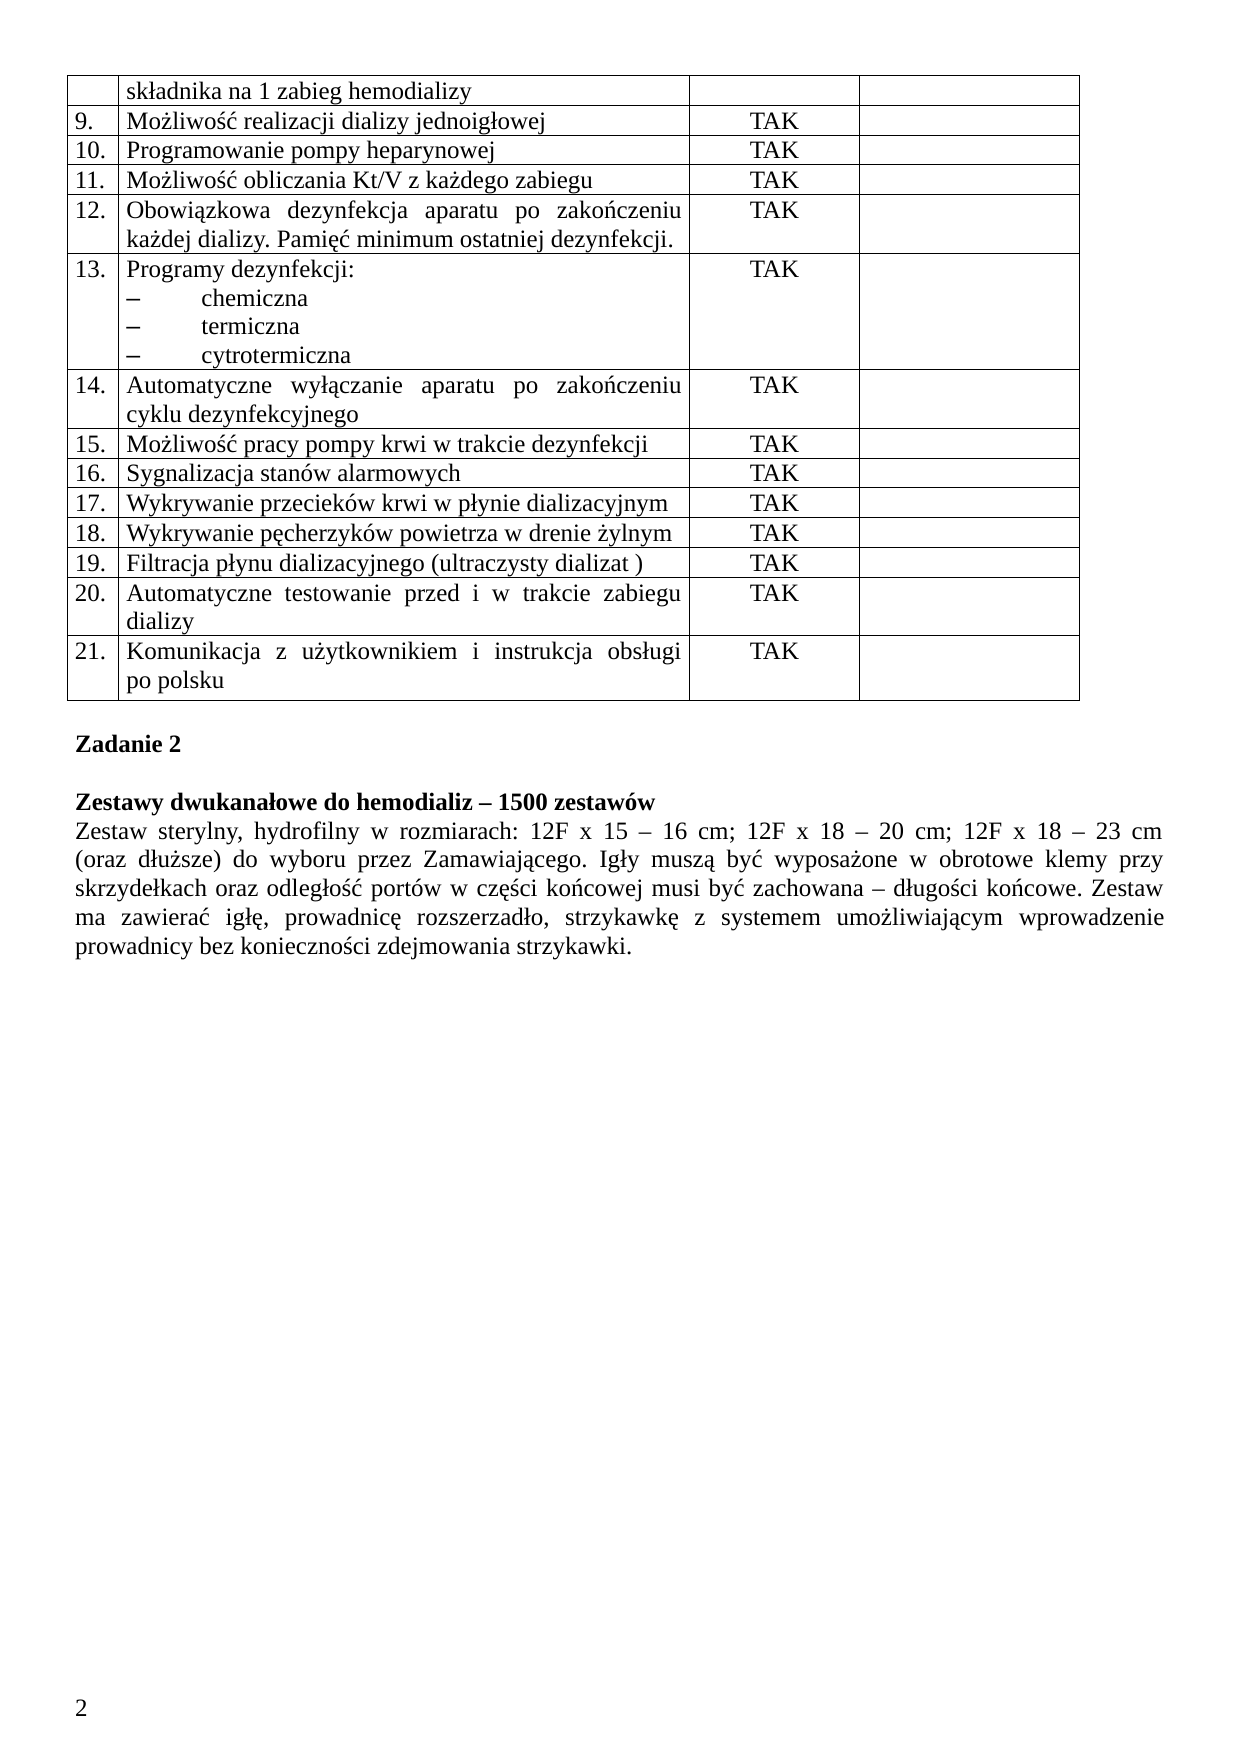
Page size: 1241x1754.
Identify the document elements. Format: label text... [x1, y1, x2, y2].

table_cell Możliwość pracy pompy krwi w trakcie dezynfekcji [119, 429, 689, 457]
table_cell Wykrywanie przecieków krwi w płynie dializacyjnym [119, 488, 689, 517]
table_cell [68, 548, 118, 577]
table_cell [68, 76, 118, 105]
table_cell [68, 578, 118, 635]
table_cell [68, 254, 118, 369]
table_cell [860, 636, 1079, 700]
table_cell [68, 106, 118, 134]
table_cell TAK [690, 165, 859, 194]
table_cell Automatyczne wyłączanie aparatu po zakończeniu cyklu dezynfekcyjnego [119, 370, 689, 428]
table_cell [68, 518, 118, 547]
table_cell [68, 165, 118, 194]
table_cell TAK [690, 488, 859, 517]
table_cell [860, 548, 1079, 577]
table_cell [860, 488, 1079, 517]
table_cell TAK [690, 370, 859, 428]
table_cell składnika na 1 zabieg hemodializy [119, 76, 689, 105]
table_cell Możliwość realizacji dializy jednoigłowej [119, 106, 689, 134]
table_cell [860, 254, 1079, 369]
table_cell [68, 370, 118, 428]
table_cell [860, 165, 1079, 194]
table_cell Programowanie pompy heparynowej [119, 136, 689, 164]
table_cell [860, 429, 1079, 457]
table_cell [860, 76, 1079, 105]
table_cell [860, 459, 1079, 487]
table_cell Możliwość obliczania Kt/V z każdego zabiegu [119, 165, 689, 194]
table_cell Programy dezynfekcji: chemiczna termiczna cytrotermiczna [119, 254, 689, 369]
table_cell [68, 459, 118, 487]
table_cell Sygnalizacja stanów alarmowych [119, 459, 689, 487]
table_cell [68, 136, 118, 164]
table_cell Filtracja płynu dializacyjnego (ultraczysty dializat ) [119, 548, 689, 577]
table_cell [68, 429, 118, 457]
table_cell TAK [690, 136, 859, 164]
table_cell TAK [690, 106, 859, 134]
table_cell Obowiązkowa dezynfekcja aparatu po zakończeniu każdej dializy. Pamięć minimum ostatniej dezynfekcji. [119, 195, 689, 253]
table_cell TAK [690, 459, 859, 487]
table_cell [68, 195, 118, 253]
table_cell [860, 106, 1079, 134]
table_cell TAK [690, 429, 859, 457]
table_cell [690, 76, 859, 105]
table_cell TAK [690, 636, 859, 700]
table_cell TAK [690, 548, 859, 577]
table_cell [860, 578, 1079, 635]
table_cell Wykrywanie pęcherzyków powietrza w drenie żylnym [119, 518, 689, 547]
table_cell TAK [690, 518, 859, 547]
table_cell Komunikacja z użytkownikiem i instrukcja obsługi po polsku [119, 636, 689, 700]
table_cell [68, 636, 118, 700]
table_cell [860, 195, 1079, 253]
table_cell TAK [690, 254, 859, 369]
table_cell [68, 488, 118, 517]
table_cell Automatyczne testowanie przed i w trakcie zabiegu dializy [119, 578, 689, 635]
table_cell [860, 136, 1079, 164]
text Zadanie 2 [75, 729, 1165, 758]
table_cell TAK [690, 195, 859, 253]
table_cell [860, 370, 1079, 428]
table_cell [860, 518, 1079, 547]
table_cell TAK [690, 578, 859, 635]
text Zestawy dwukanałowe do hemodializ – 1500 zestawów [75, 787, 1165, 816]
text Zestaw sterylny, hydrofilny w rozmiarach: 12F x 15 – 16 cm; 12F x 18 – 20 cm; 12F x 18 – 23 cm (oraz dłuższe) do wyboru przez Zamawiającego. Igły muszą być wyposażone w obrotowe klemy przy skrzydełkach oraz odległość portów w części końcowej musi być zachowana – długości końcowe. Zestaw ma zawierać igłę, prowadnicę rozszerzadło, strzykawkę z systemem umożliwiającym wprowadzenie prowadnicy bez konieczności zdejmowania strzykawki. [75, 816, 1165, 959]
